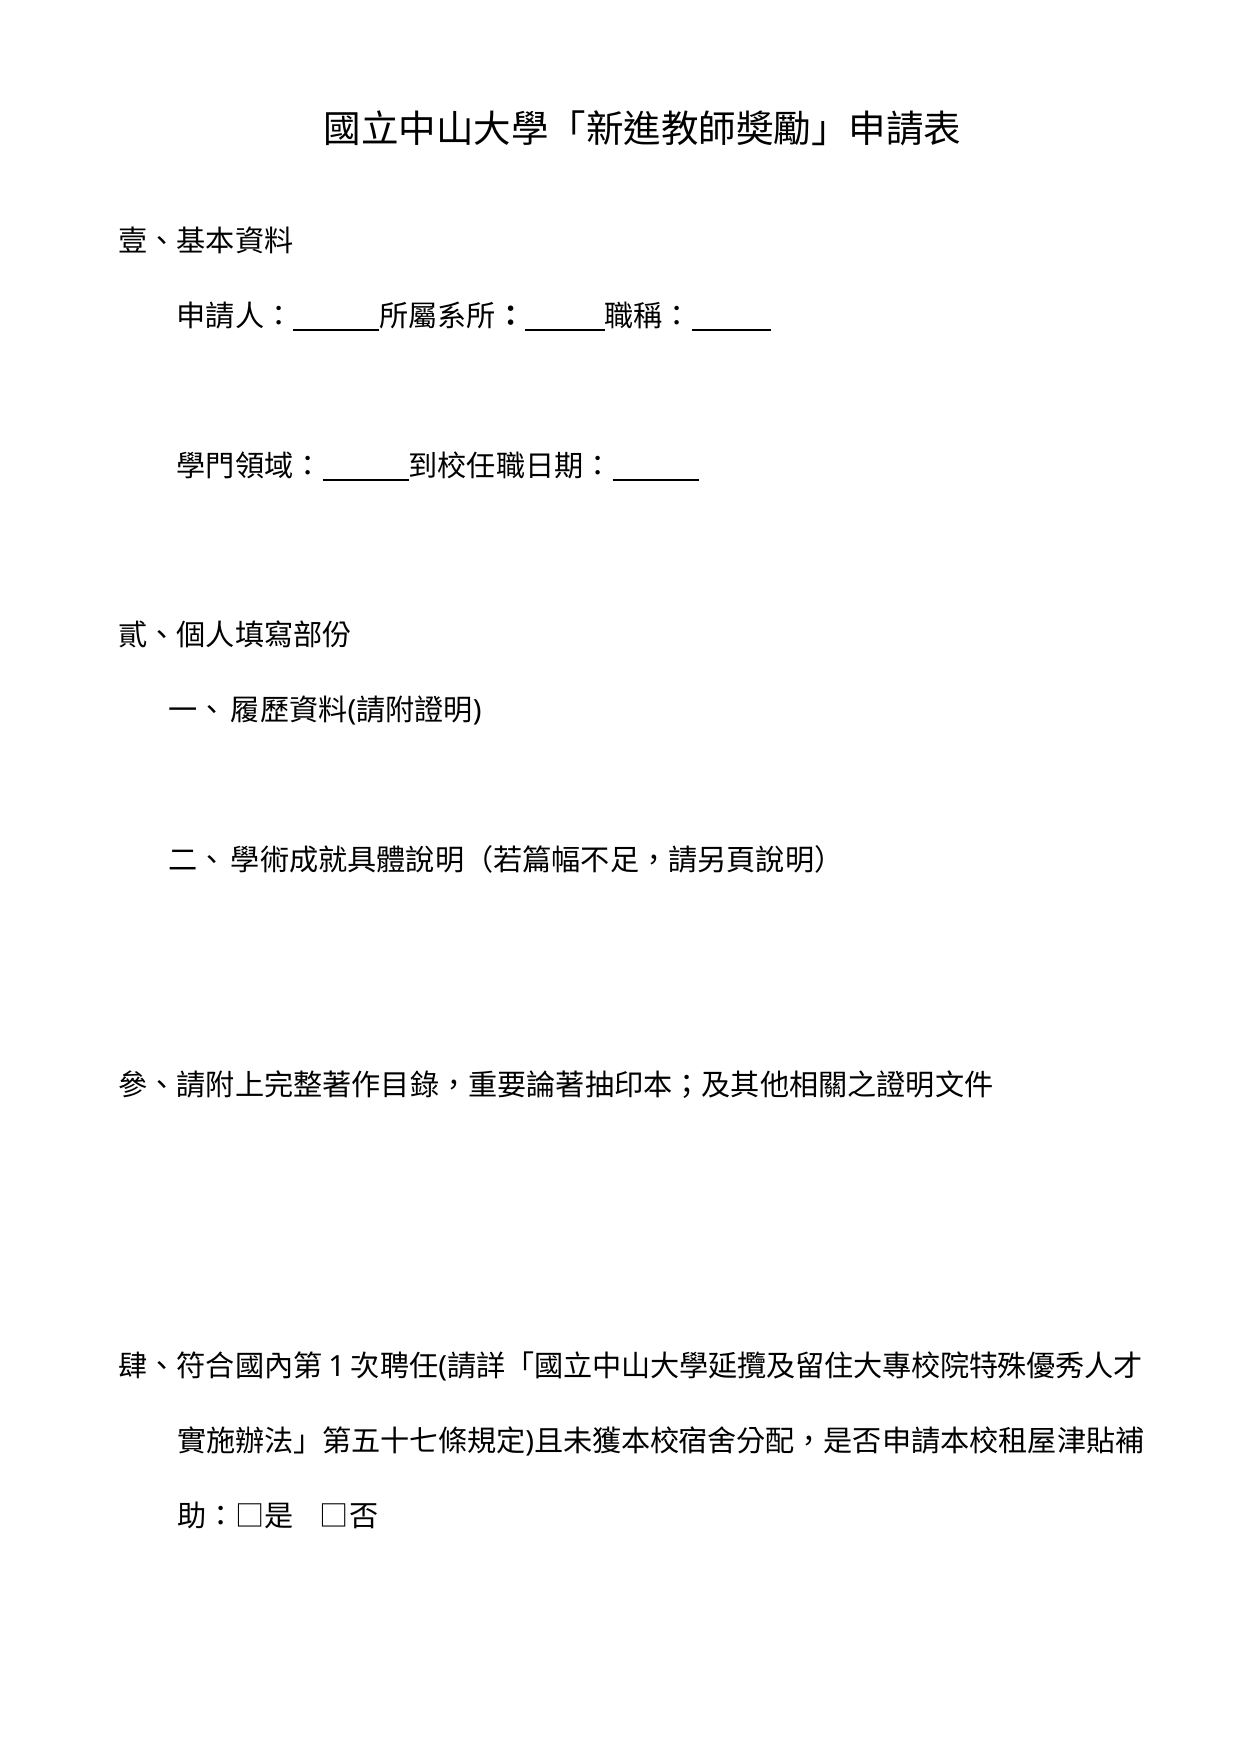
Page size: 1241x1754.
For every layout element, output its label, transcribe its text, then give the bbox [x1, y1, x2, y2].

list 學術成就具體說明（若篇幅不足，請另頁說明） [168, 814, 1166, 889]
text 肆、符合國內第1次聘任(請詳「國立中山大學延攬及留住大專校院特殊優秀人才實施辦法」第五十七條規定)且未獲本校宿舍分配，是否申請本校租屋津貼補助：□是 □否 [118, 1320, 1166, 1545]
text 學門領域： 到校任職日期： [118, 420, 1166, 495]
text 國立中山大學「新進教師奬勵」申請表 [118, 82, 1166, 157]
list 履歷資料(請附證明) [168, 664, 1166, 739]
text 申請人： 所屬系所： 職稱： [118, 270, 1166, 345]
text 參、請附上完整著作目錄，重要論著抽印本；及其他相關之證明文件 [118, 1039, 1166, 1114]
text 貳、個人填寫部份 [118, 589, 1166, 664]
text 壹、基本資料 [118, 195, 1166, 270]
